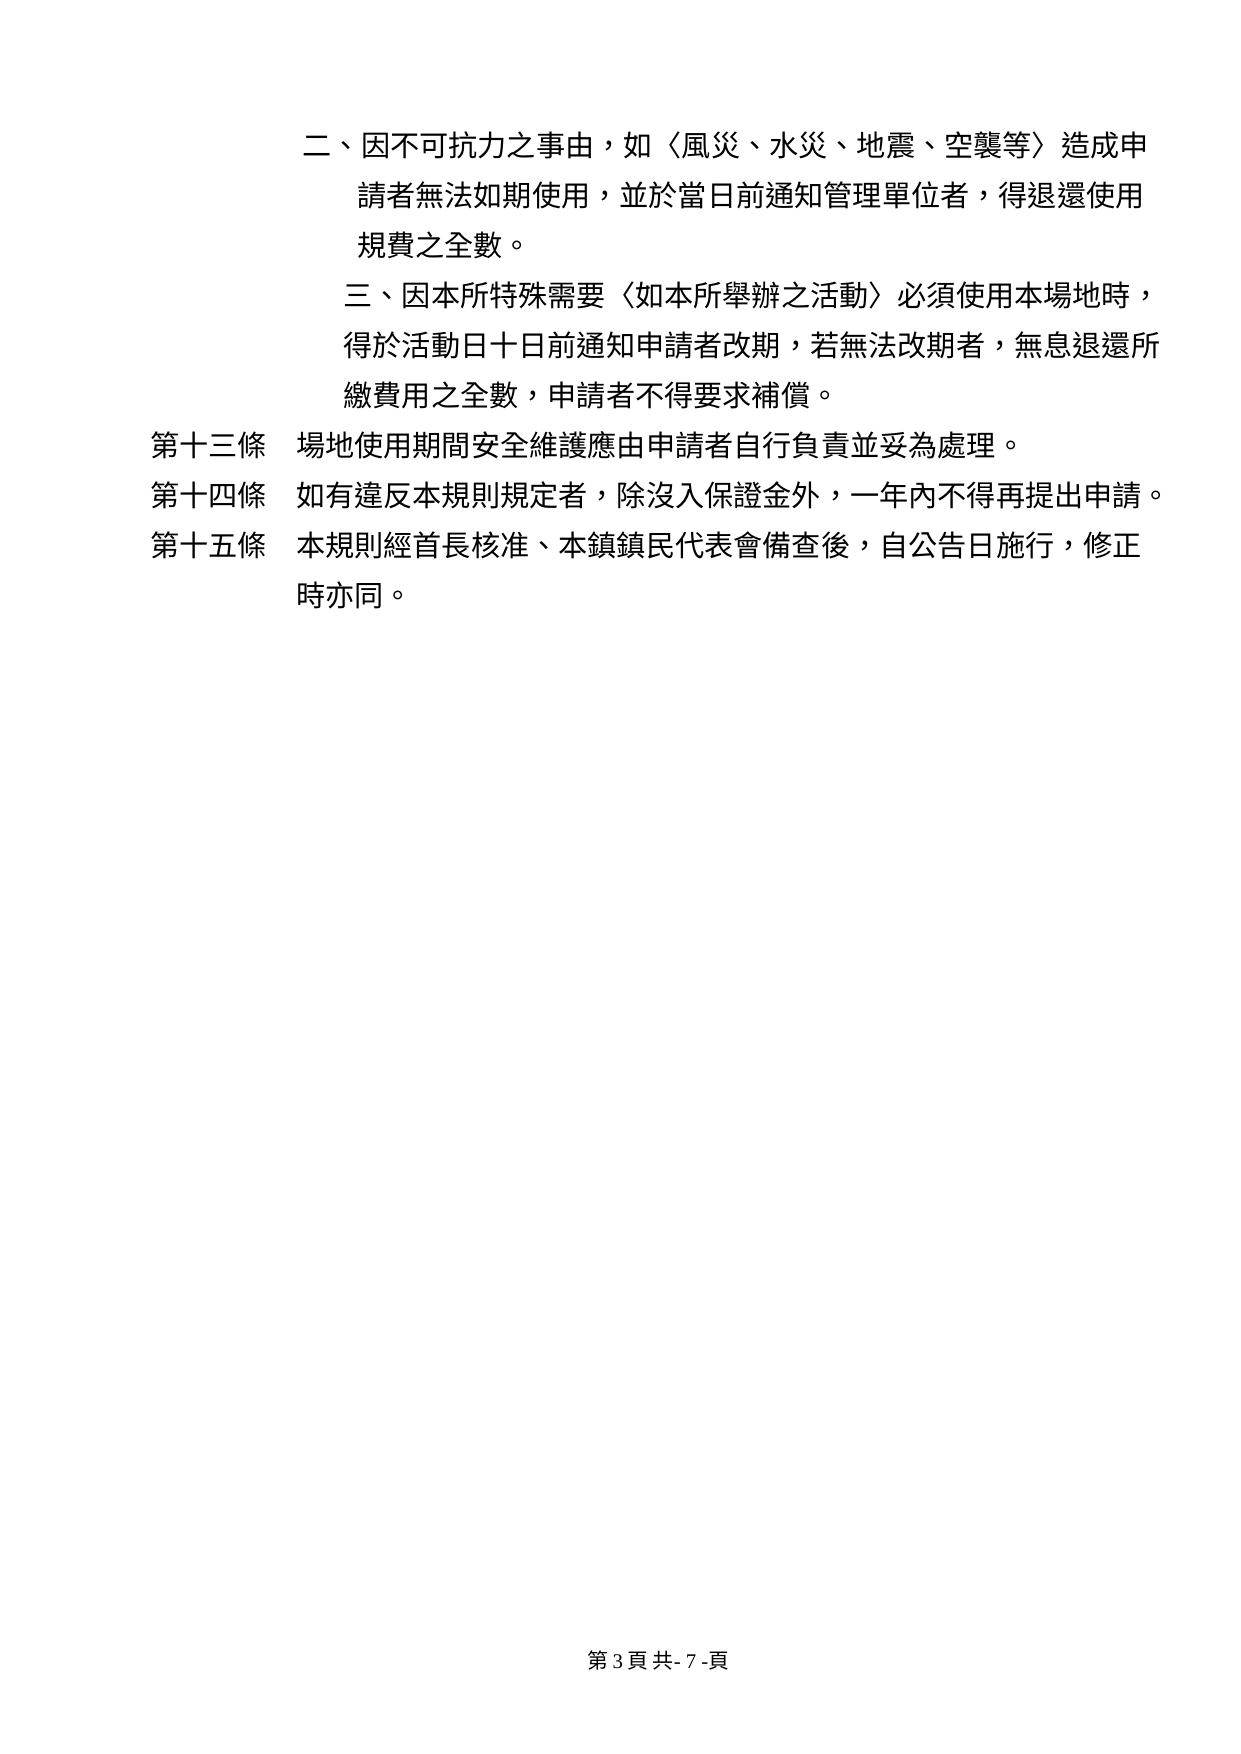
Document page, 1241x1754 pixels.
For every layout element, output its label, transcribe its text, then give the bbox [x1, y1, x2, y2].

text 二、因不可抗力之事由，如〈風災、水災、地震、空襲等〉造成申請者無法如期使用，並於當日前通知管理單位者，得退還使用規費之全數。 [285, 117, 1167, 267]
text 三、因本所特殊需要〈如本所舉辦之活動〉必須使用本場地時，得於活動日十日前通知申請者改期，若無法改期者，無息退還所繳費用之全數，申請者不得要求補償。 [343, 267, 1167, 417]
text 第十三條 場地使用期間安全維護應由申請者自行負責並妥為處理。 [150, 417, 1167, 467]
text 第十四條 如有違反本規則規定者，除沒入保證金外，一年內不得再提出申請。 [150, 467, 1167, 517]
text 第十五條 本規則經首長核准、本鎮鎮民代表會備查後，自公告日施行，修正時亦同。 [150, 517, 1167, 617]
